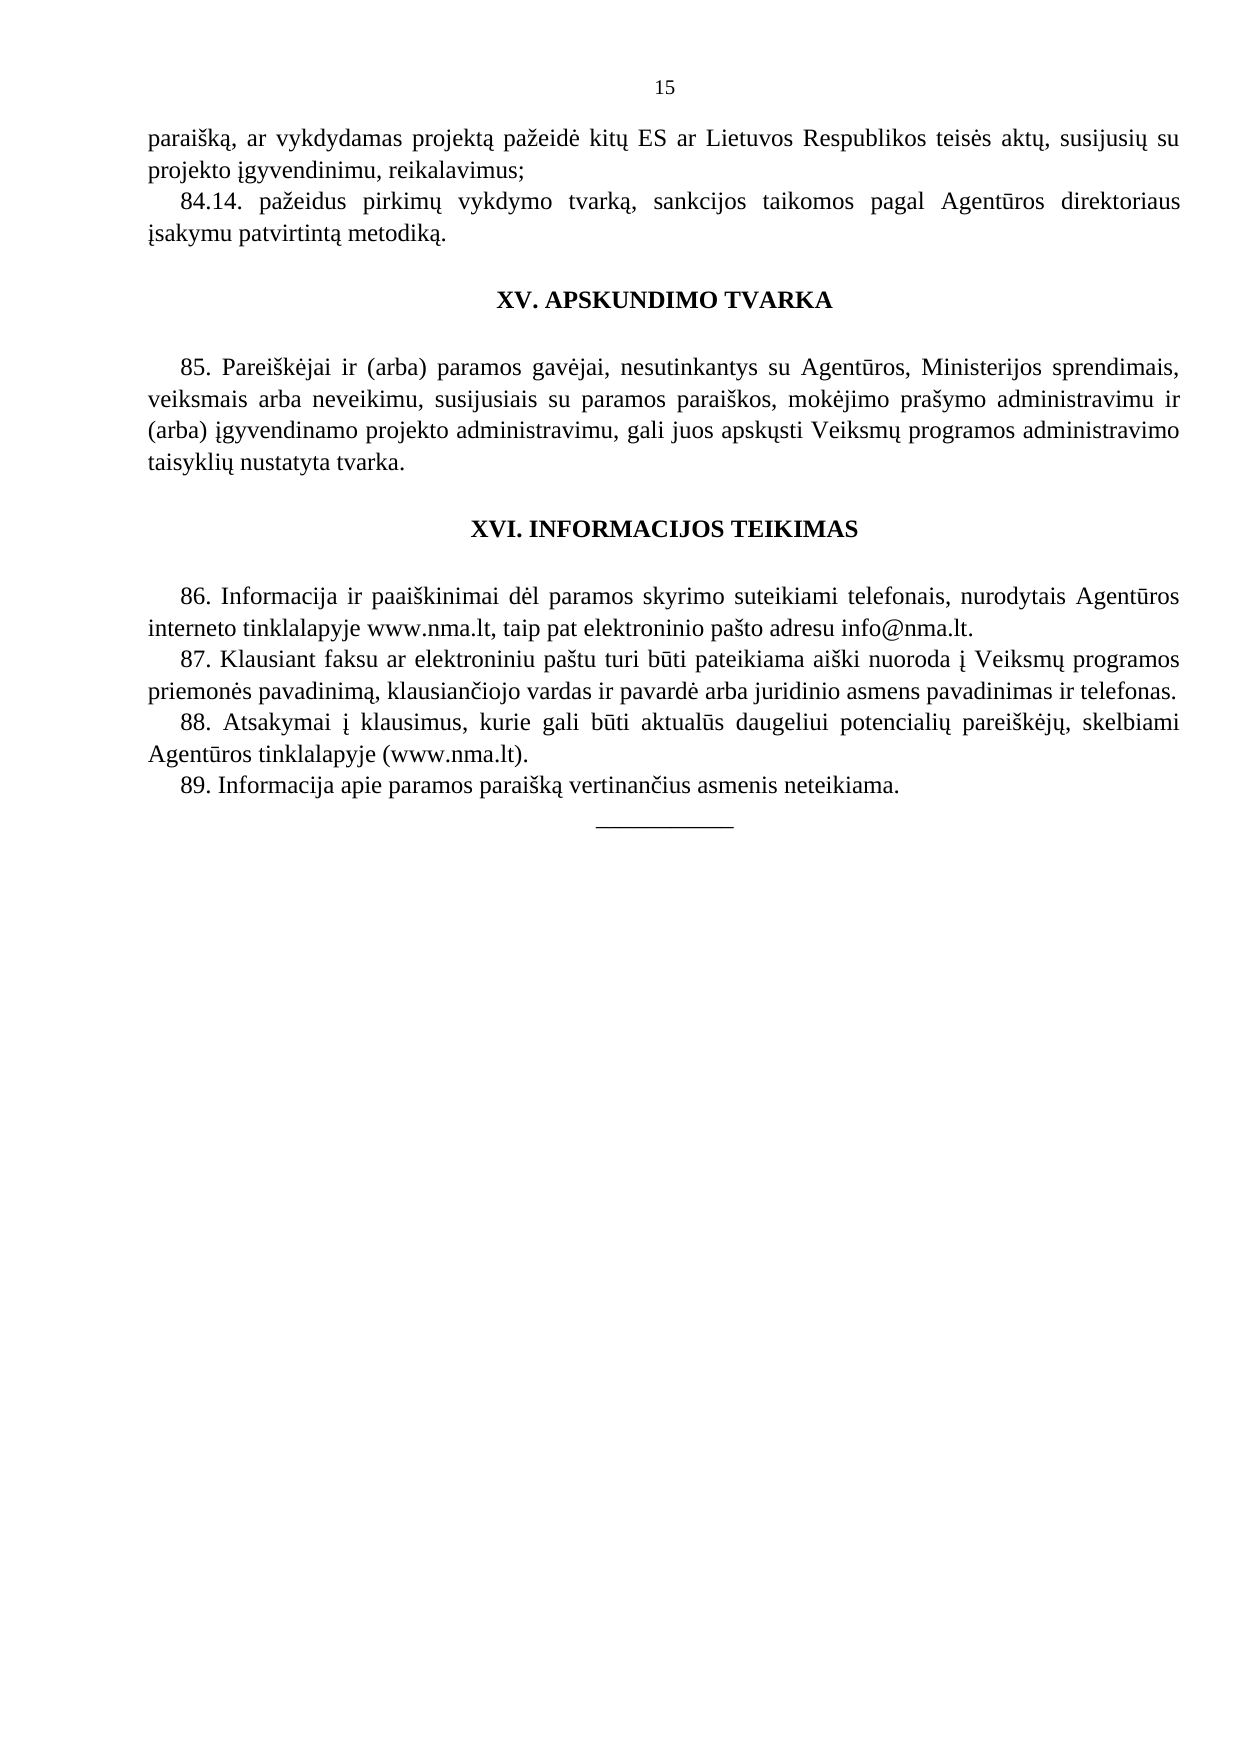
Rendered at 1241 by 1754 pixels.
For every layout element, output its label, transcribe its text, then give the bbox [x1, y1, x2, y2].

text XV. APSKUNDIMO TVARKA [148, 285, 1181, 314]
text 87. Klausiant faksu ar elektroniniu paštu turi būti pateikiama aiški nuoroda į Veiksmų programos priemonės pavadinimą, klausiančiojo vardas ir pavardė arba juridinio asmens pavadinimas ir telefonas. [148, 644, 1181, 705]
text XVI. INFORMACIJOS TEIKIMAS [148, 514, 1181, 543]
text 84.14. pažeidus pirkimų vykdymo tvarką, sankcijos taikomos pagal Agentūros direktoriaus įsakymu patvirtintą metodiką. [148, 186, 1181, 247]
text 88. Atsakymai į klausimus, kurie gali būti aktualūs daugeliui potencialių pareiškėjų, skelbiami Agentūros tinklalapyje (www.nma.lt). [148, 707, 1181, 768]
text ___________ [148, 802, 1181, 831]
text paraišką, ar vykdydamas projektą pažeidė kitų ES ar Lietuvos Respublikos teisės aktų, susijusių su projekto įgyvendinimu, reikalavimus; [148, 123, 1181, 183]
text 85. Pareiškėjai ir (arba) paramos gavėjai, nesutinkantys su Agentūros, Ministerijos sprendimais, veiksmais arba neveikimu, susijusiais su paramos paraiškos, mokėjimo prašymo administravimu ir (arba) įgyvendinamo projekto administravimu, gali juos apskųsti Veiksmų programos administravimo taisyklių nustatyta tvarka. [148, 352, 1181, 476]
text 89. Informacija apie paramos paraišką vertinančius asmenis neteikiama. [148, 771, 1181, 799]
text 86. Informacija ir paaiškinimai dėl paramos skyrimo suteikiami telefonais, nurodytais Agentūros interneto tinklalapyje www.nma.lt, taip pat elektroninio pašto adresu info@nma.lt. [148, 581, 1181, 642]
